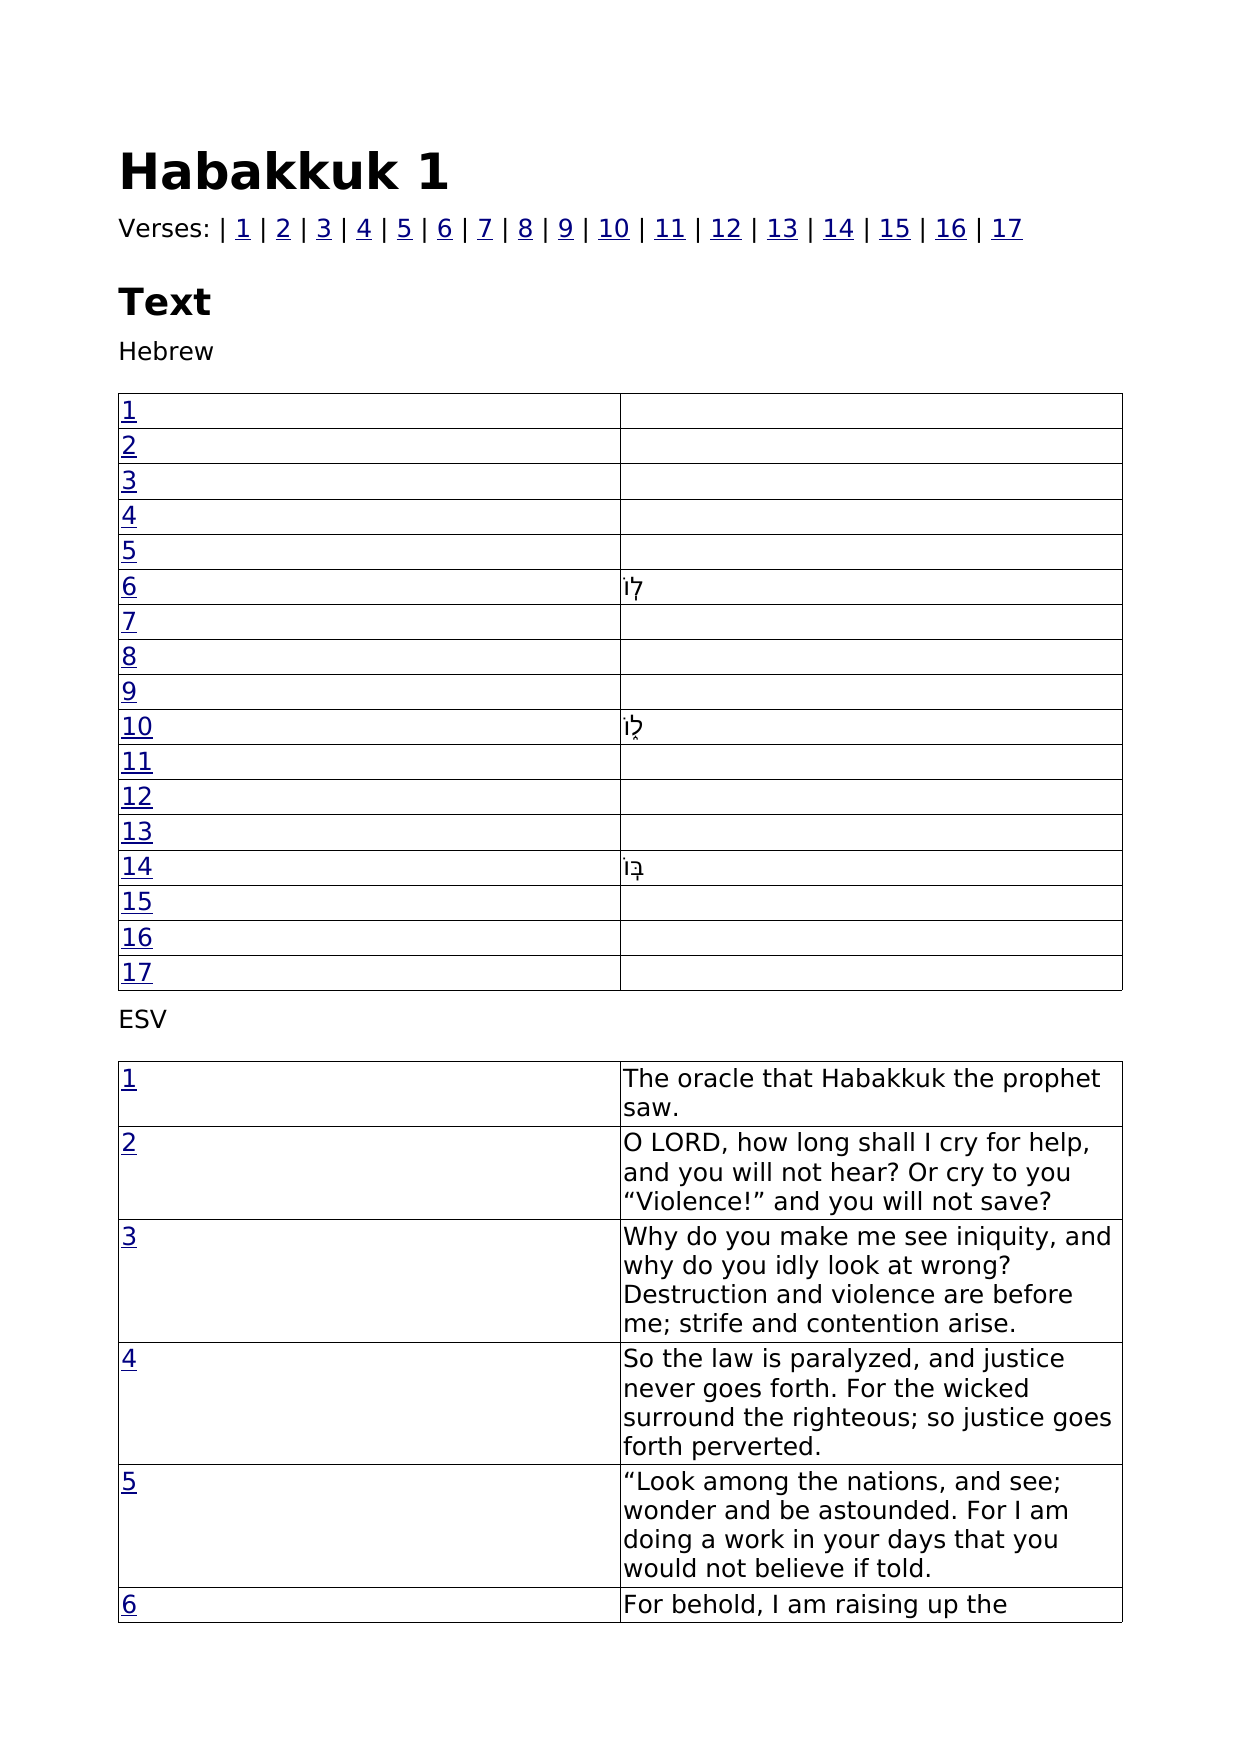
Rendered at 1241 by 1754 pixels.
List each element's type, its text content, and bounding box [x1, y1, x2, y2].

table_cell For behold, I am raising up the [621, 1588, 1122, 1622]
table_cell לֽוֹ [621, 570, 1122, 604]
table_cell [621, 535, 1122, 569]
table_cell 3 [119, 464, 620, 498]
table_cell [621, 464, 1122, 498]
table_cell 2 [119, 1127, 620, 1219]
subtitle Habakkuk 1 [118, 143, 1122, 201]
table_cell 4 [119, 1343, 620, 1464]
text Hebrew [118, 337, 1122, 366]
table_cell 6 [119, 1588, 620, 1622]
table_cell [621, 745, 1122, 779]
table_cell [621, 500, 1122, 533]
table_header 1 [119, 1062, 620, 1126]
table_cell [621, 815, 1122, 849]
table_cell 11 [119, 745, 620, 779]
table_cell [621, 780, 1122, 814]
table_cell ל֑וֹ [621, 710, 1122, 744]
table_header The oracle that Habakkuk the prophet saw. [621, 1062, 1122, 1126]
table_header [621, 394, 1122, 428]
text ESV [118, 1005, 1122, 1034]
table_cell 3 [119, 1220, 620, 1342]
table_cell 15 [119, 886, 620, 920]
table_cell 8 [119, 640, 620, 674]
table_cell 12 [119, 780, 620, 814]
table_cell 17 [119, 956, 620, 990]
table_cell O LORD, how long shall I cry for help, and you will not hear? Or cry to you “Violence!” and you will not save? [621, 1127, 1122, 1219]
table_cell 7 [119, 605, 620, 639]
table_cell [621, 921, 1122, 955]
table_cell [621, 640, 1122, 674]
table_cell Why do you make me see iniquity, and why do you idly look at wrong? Destruction and violence are before me; strife and contention arise. [621, 1220, 1122, 1342]
table_cell 5 [119, 535, 620, 569]
table_cell בּֽוֹ [621, 851, 1122, 884]
text Verses: | 1 | 2 | 3 | 4 | 5 | 6 | 7 | 8 | 9 | 10 | 11 | 12 | 13 | 14 | 15 | 16 | 17 [118, 214, 1122, 243]
table_cell [621, 886, 1122, 920]
table_cell [621, 675, 1122, 709]
table_cell 13 [119, 815, 620, 849]
table_cell 16 [119, 921, 620, 955]
subtitle Text [118, 281, 1122, 324]
table_header 1 [119, 394, 620, 428]
table_cell 4 [119, 500, 620, 533]
table_cell [621, 429, 1122, 463]
table_cell 5 [119, 1465, 620, 1587]
table_cell “Look among the nations, and see; wonder and be astounded. For I am doing a work in your days that you would not believe if told. [621, 1465, 1122, 1587]
table_cell 6 [119, 570, 620, 604]
table_cell 2 [119, 429, 620, 463]
table_cell So the law is paralyzed, and justice never goes forth. For the wicked surround the righteous; so justice goes forth perverted. [621, 1343, 1122, 1464]
table_cell 14 [119, 851, 620, 884]
table_cell [621, 956, 1122, 990]
table_cell [621, 605, 1122, 639]
table_cell 9 [119, 675, 620, 709]
table_cell 10 [119, 710, 620, 744]
